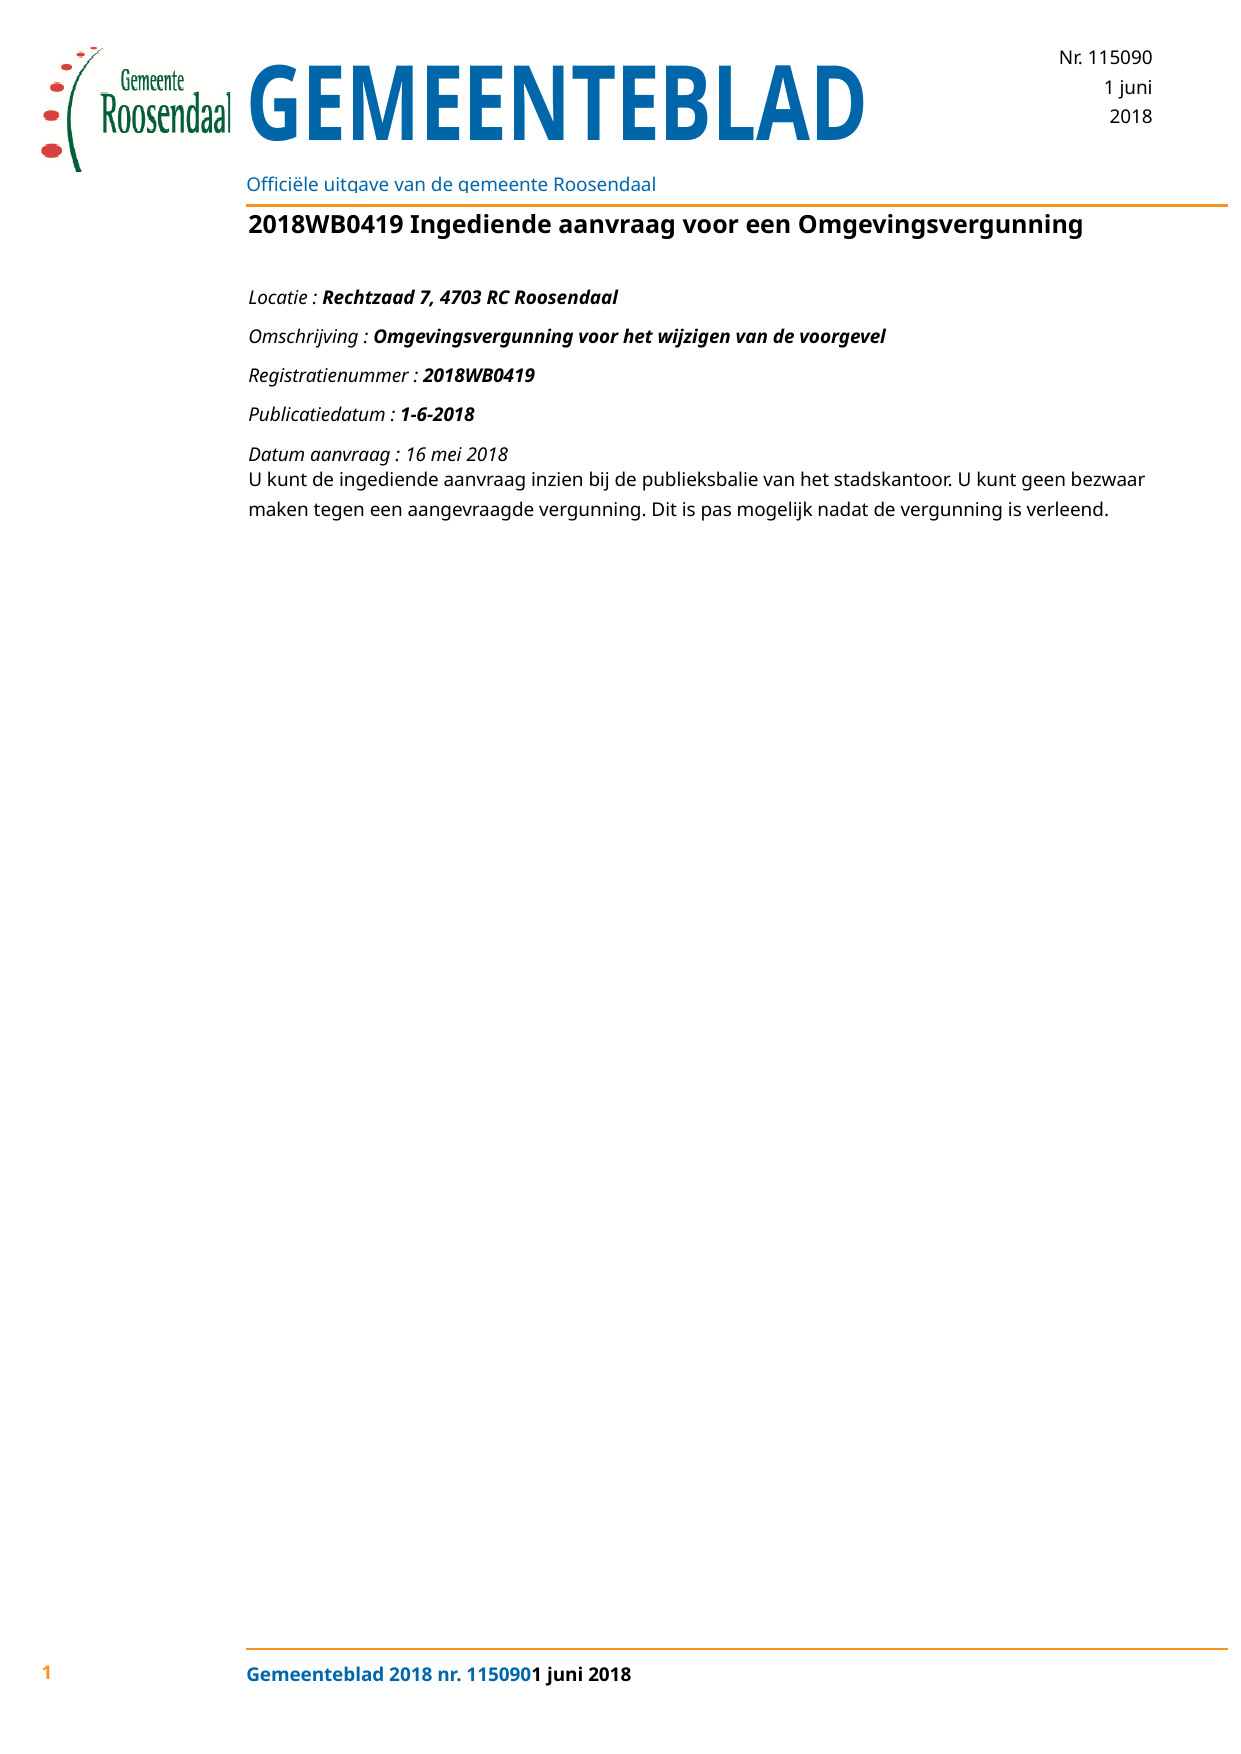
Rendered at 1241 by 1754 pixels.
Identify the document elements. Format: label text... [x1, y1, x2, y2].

text Locatie : Rechtzaad 7, 4703 RC Roosendaal [248, 284, 1152, 309]
text 2018WB0419 Ingediende aanvraag voor een Omgevingsvergunning [248, 207, 1152, 241]
text Registratienummer : 2018WB0419 [248, 362, 1152, 388]
picture [41, 47, 231, 172]
text Omschrijving : Omgevingsvergunning voor het wijzigen van de voorgevel [248, 323, 1152, 349]
text Publicatiedatum : 1-6-2018 [248, 402, 1152, 427]
text U kunt de ingediende aanvraag inzien bij de publieksbalie van het stadskantoor. U kunt geen bezwaar maken tegen een aangevraagde vergunning. Dit is pas mogelijk nadat de vergunning is verleend. [248, 467, 1152, 522]
text Datum aanvraag : 16 mei 2018 [248, 441, 1152, 467]
